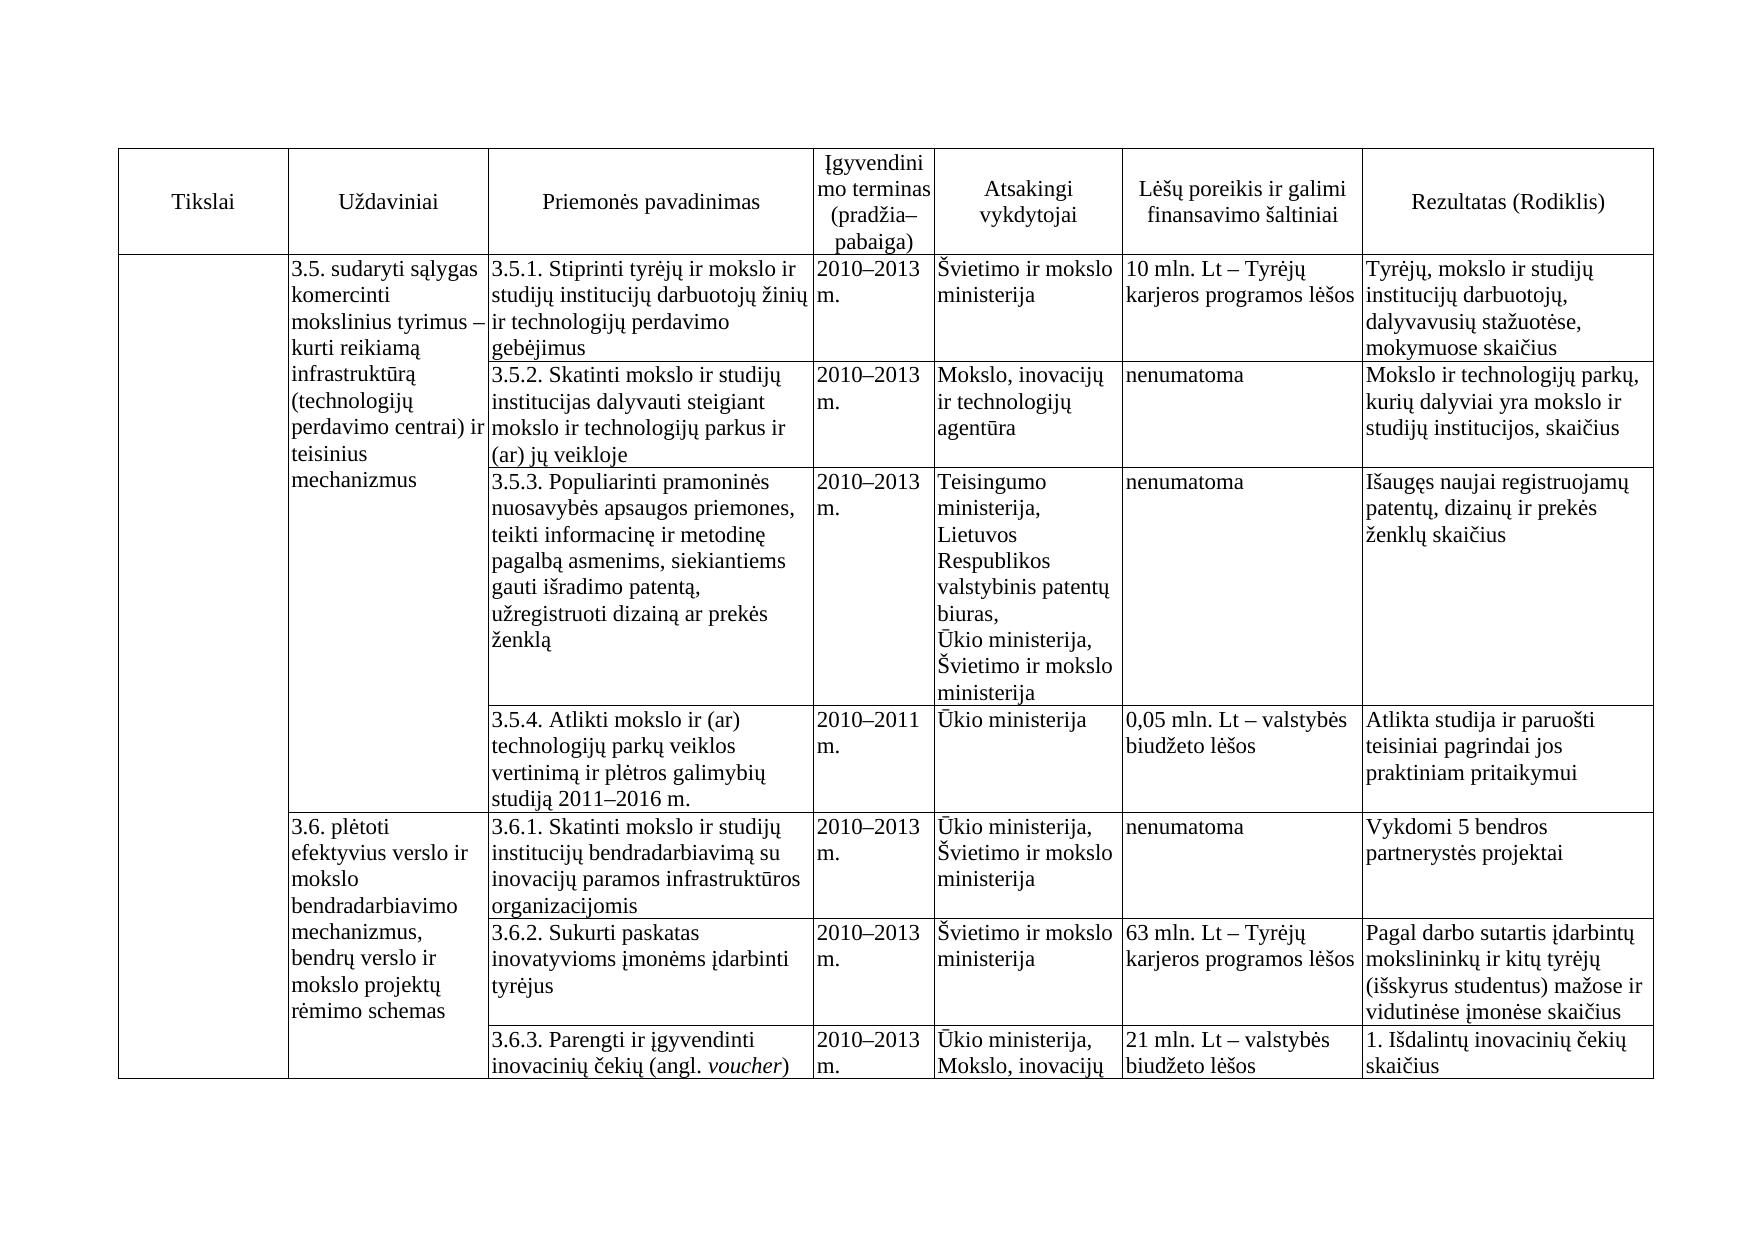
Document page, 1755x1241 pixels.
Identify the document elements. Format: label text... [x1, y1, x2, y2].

table_cell Išaugęs naujai registruojamų patentų, dizainų ir prekės ženklų skaičius [1363, 468, 1653, 705]
table_cell 2010–2011 m. [814, 706, 934, 812]
table_cell 3.5.4. Atlikti mokslo ir (ar) technologijų parkų veiklos vertinimą ir plėtros galimybių studiją 2011–2016 m. [489, 706, 813, 812]
table_cell 2010–2013 m. [814, 362, 934, 467]
table_header Priemonės pavadinimas [489, 149, 813, 254]
table_header Rezultatas (Rodiklis) [1363, 149, 1653, 254]
table_cell 2010–2013 m. [814, 919, 934, 1024]
table_cell 10 mln. Lt – Tyrėjų karjeros programos lėšos [1123, 255, 1362, 361]
table_cell 3.6.3. Parengti ir įgyvendinti inovacinių čekių (angl. voucher) [489, 1026, 813, 1078]
table_cell 3.5.2. Skatinti mokslo ir studijų institucijas dalyvauti steigiant mokslo ir technologijų parkus ir (ar) jų veikloje [489, 362, 813, 467]
table_cell Ūkio ministerija, Mokslo, inovacijų [935, 1026, 1122, 1078]
table_cell 3.5. sudaryti sąlygas komercinti mokslinius tyrimus – kurti reikiamą infrastruktūrą (technologijų perdavimo centrai) ir teisinius mechanizmus [289, 255, 488, 812]
table_cell Mokslo ir technologijų parkų, kurių dalyviai yra mokslo ir studijų institucijos, skaičius [1363, 362, 1653, 467]
table_header Atsakingi vykdytojai [935, 149, 1122, 254]
table_header Lėšų poreikis ir galimi finansavimo šaltiniai [1123, 149, 1362, 254]
table_cell Atlikta studija ir paruošti teisiniai pagrindai jos praktiniam pritaikymui [1363, 706, 1653, 812]
table_header Tikslai [119, 149, 288, 254]
table_cell 3.6. plėtoti efektyvius verslo ir mokslo bendradarbiavimo mechanizmus, bendrų verslo ir mokslo projektų rėmimo schemas [289, 813, 488, 1078]
table_header Įgyvendinimo terminas (pradžia–pabaiga) [814, 149, 934, 254]
table_cell Švietimo ir mokslo ministerija [935, 255, 1122, 361]
table_cell 63 mln. Lt – Tyrėjų karjeros programos lėšos [1123, 919, 1362, 1024]
table_cell Tyrėjų, mokslo ir studijų institucijų darbuotojų, dalyvavusių stažuotėse, mokymuose skaičius [1363, 255, 1653, 361]
table_cell 0,05 mln. Lt – valstybės biudžeto lėšos [1123, 706, 1362, 812]
table_cell Teisingumo ministerija, Lietuvos Respublikos valstybinis patentų biuras, Ūkio ministerija, Švietimo ir mokslo ministerija [935, 468, 1122, 705]
table_cell 2010–2013 m. [814, 813, 934, 918]
table_cell Ūkio ministerija [935, 706, 1122, 812]
table_cell Vykdomi 5 bendros partnerystės projektai [1363, 813, 1653, 918]
table_cell 2010–2013 m. [814, 468, 934, 705]
table_cell 2010–2013 m. [814, 1026, 934, 1078]
table_cell 2010–2013 m. [814, 255, 934, 361]
table_cell 1. Išdalintų inovacinių čekių skaičius [1363, 1026, 1653, 1078]
table_cell nenumatoma [1123, 813, 1362, 918]
table_cell 21 mln. Lt – valstybės biudžeto lėšos [1123, 1026, 1362, 1078]
table_cell Mokslo, inovacijų ir technologijų agentūra [935, 362, 1122, 467]
table_cell 3.6.2. Sukurti paskatas inovatyvioms įmonėms įdarbinti tyrėjus [489, 919, 813, 1024]
table_cell Ūkio ministerija, Švietimo ir mokslo ministerija [935, 813, 1122, 918]
table_header Uždaviniai [289, 149, 488, 254]
table_cell 3.5.3. Populiarinti pramoninės nuosavybės apsaugos priemones, teikti informacinę ir metodinę pagalbą asmenims, siekiantiems gauti išradimo patentą, užregistruoti dizainą ar prekės ženklą [489, 468, 813, 705]
table_cell Pagal darbo sutartis įdarbintų mokslininkų ir kitų tyrėjų (išskyrus studentus) mažose ir vidutinėse įmonėse skaičius [1363, 919, 1653, 1024]
table_cell [119, 255, 288, 1078]
table_cell nenumatoma [1123, 468, 1362, 705]
table_cell Švietimo ir mokslo ministerija [935, 919, 1122, 1024]
table_cell 3.6.1. Skatinti mokslo ir studijų institucijų bendradarbiavimą su inovacijų paramos infrastruktūros organizacijomis [489, 813, 813, 918]
table_cell nenumatoma [1123, 362, 1362, 467]
table_cell 3.5.1. Stiprinti tyrėjų ir mokslo ir studijų institucijų darbuotojų žinių ir technologijų perdavimo gebėjimus [489, 255, 813, 361]
